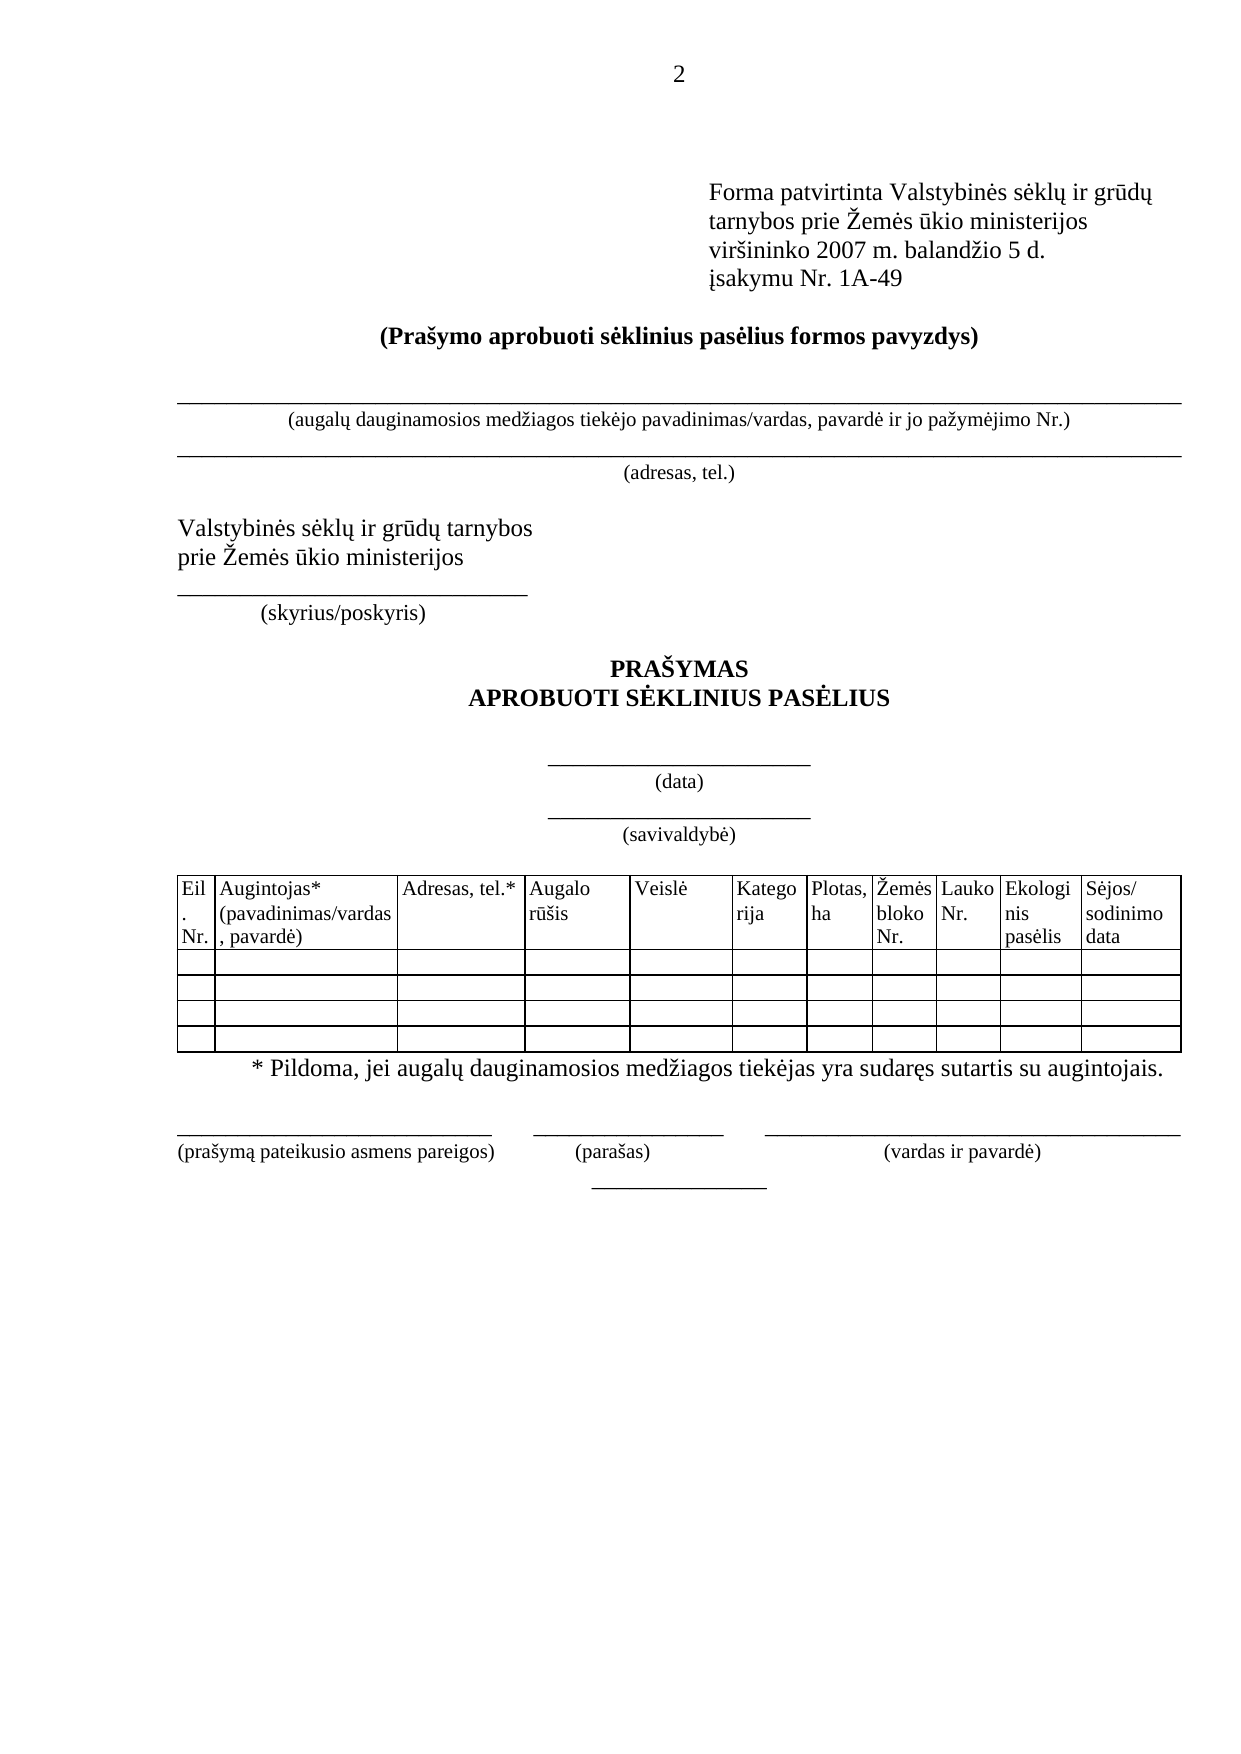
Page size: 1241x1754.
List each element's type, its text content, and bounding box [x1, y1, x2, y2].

text prie Žemės ūkio ministerijos [177, 542, 1181, 570]
table_cell [868, 976, 872, 1000]
table_cell [1077, 976, 1081, 1000]
table_cell [868, 1027, 872, 1051]
table_cell [996, 976, 1000, 1000]
text (augalų dauginamosios medžiagos tiekėjo pavadinimas/vardas, pavardė ir jo pažymėjimo Nr.) [177, 407, 1181, 431]
table_cell [728, 1027, 732, 1051]
table_cell [996, 1027, 1000, 1051]
table_cell [937, 1027, 941, 1051]
table_cell [398, 950, 402, 974]
table_header Augalo rūšis [526, 876, 629, 948]
text (savivaldybė) [177, 822, 1181, 846]
table_cell [932, 950, 936, 974]
text _____________________ [177, 740, 1181, 769]
table_header Lauko Nr. [937, 876, 1000, 948]
table_cell [398, 1027, 402, 1051]
table_cell [398, 1001, 402, 1025]
text ______________ [177, 1163, 1181, 1192]
table_cell [932, 1001, 936, 1025]
table_cell [1077, 950, 1081, 974]
table_cell [932, 976, 936, 1000]
table_cell [937, 950, 941, 974]
table_header Veislė [631, 876, 732, 948]
text APROBUOTI SĖKLINIUS PASĖLIUS [177, 683, 1181, 712]
table_cell [393, 950, 397, 974]
table_cell [728, 1001, 732, 1025]
table_cell [1082, 950, 1086, 974]
table_cell [393, 1027, 397, 1051]
table_cell [996, 950, 1000, 974]
table_cell [728, 976, 732, 1000]
table_cell [398, 976, 402, 1000]
table_cell [1082, 1027, 1086, 1051]
text tarnybos prie Žemės ūkio ministerijos [177, 206, 1181, 235]
table_cell [932, 1027, 936, 1051]
table_cell [1001, 1001, 1005, 1025]
text _____________________ [177, 793, 1181, 822]
table_cell [1001, 976, 1005, 1000]
text (data) [177, 769, 1181, 793]
table_cell [1082, 1001, 1086, 1025]
table_cell [1077, 1001, 1081, 1025]
table_header Adresas, tel.* [398, 876, 524, 948]
table_cell [728, 950, 732, 974]
text ____________________________ [177, 570, 1181, 599]
text įsakymu Nr. 1A-49 [177, 263, 1181, 292]
text (Prašymo aprobuoti sėklinius pasėlius formos pavyzdys) [177, 321, 1181, 350]
table_cell [1082, 976, 1086, 1000]
table_cell [937, 976, 941, 1000]
text (prašymą pateikusio asmens pareigos) (parašas) (vardas ir pavardė) [177, 1139, 1181, 1163]
text * Pildoma, jei augalų dauginamosios medžiagos tiekėjas yra sudaręs sutartis su augintojais. [177, 1053, 1181, 1081]
text viršininko 2007 m. balandžio 5 d. [177, 235, 1181, 263]
table_cell [868, 950, 872, 974]
text (skyrius/poskyris) [177, 599, 1181, 625]
text Forma patvirtinta Valstybinės sėklų ir grūdų [709, 177, 1181, 206]
table_header Plotas, ha [808, 876, 872, 948]
table_cell [393, 1001, 397, 1025]
table_header Kategorija [733, 876, 806, 948]
table_cell [937, 1001, 941, 1025]
table_cell [1077, 1027, 1081, 1051]
text Valstybinės sėklų ir grūdų tarnybos [177, 513, 1181, 542]
text (adresas, tel.) [177, 460, 1181, 484]
text PRAŠYMAS [177, 654, 1181, 683]
table_cell [1001, 950, 1005, 974]
table_cell [868, 1001, 872, 1025]
table_cell [996, 1001, 1000, 1025]
table_cell [393, 976, 397, 1000]
table_cell [1001, 1027, 1005, 1051]
